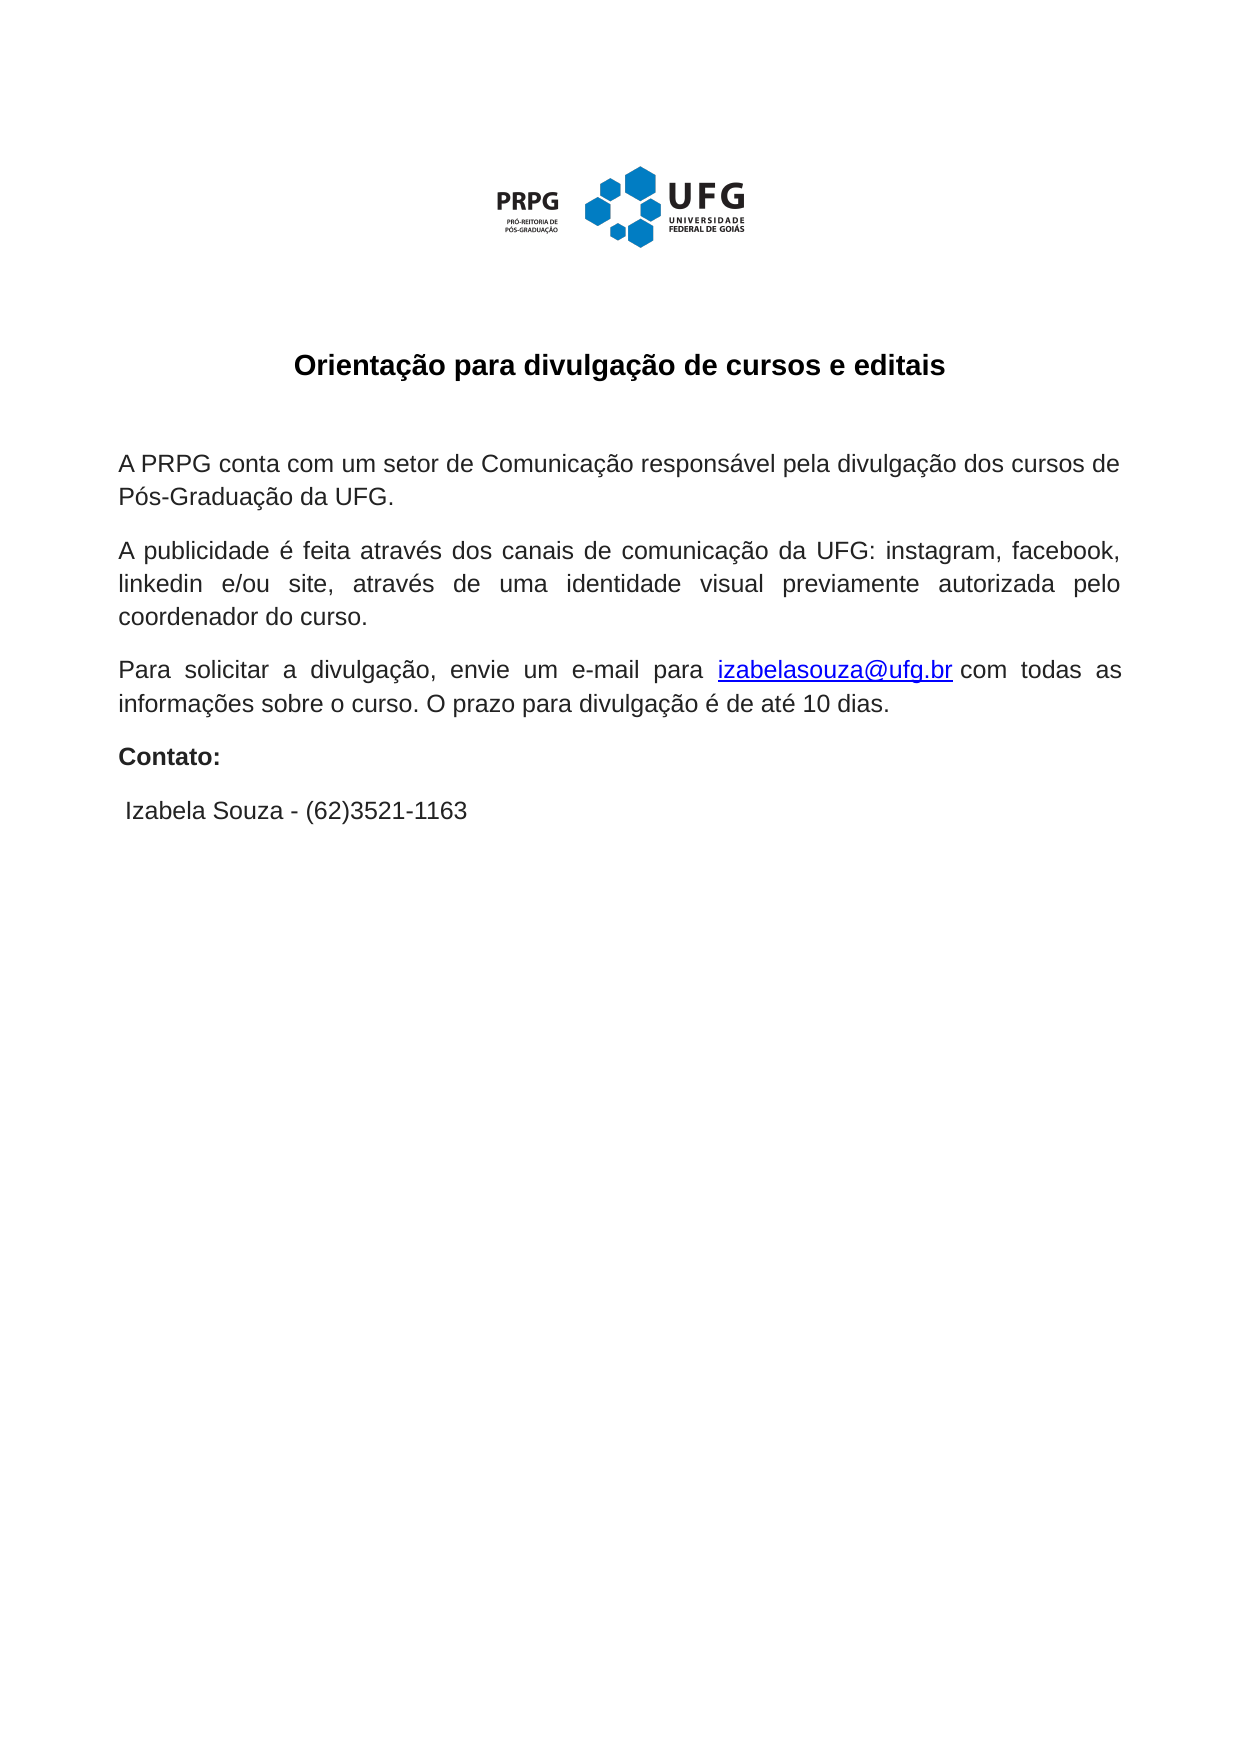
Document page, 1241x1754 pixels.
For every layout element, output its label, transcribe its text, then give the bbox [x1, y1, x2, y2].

text Para solicitar a divulgação, envie um e-mail para izabelasouza@ufg.br com todas as informações sobre o curso. O prazo para divulgação é de até 10 dias. [118, 656, 1122, 717]
text Izabela Souza - (62)3521-1163 [118, 796, 1122, 825]
text A publicidade é feita através dos canais de comunicação da UFG: instagram, facebook, linkedin e/ou site, através de uma identidade visual previamente autorizada pelo coordenador do curso. [118, 536, 1122, 630]
text Contato: [118, 742, 1122, 771]
picture [487, 118, 754, 296]
text Orientação para divulgação de cursos e editais [118, 348, 1122, 382]
text A PRPG conta com um setor de Comunicação responsável pela divulgação dos cursos de Pós-Graduação da UFG. [118, 449, 1122, 511]
